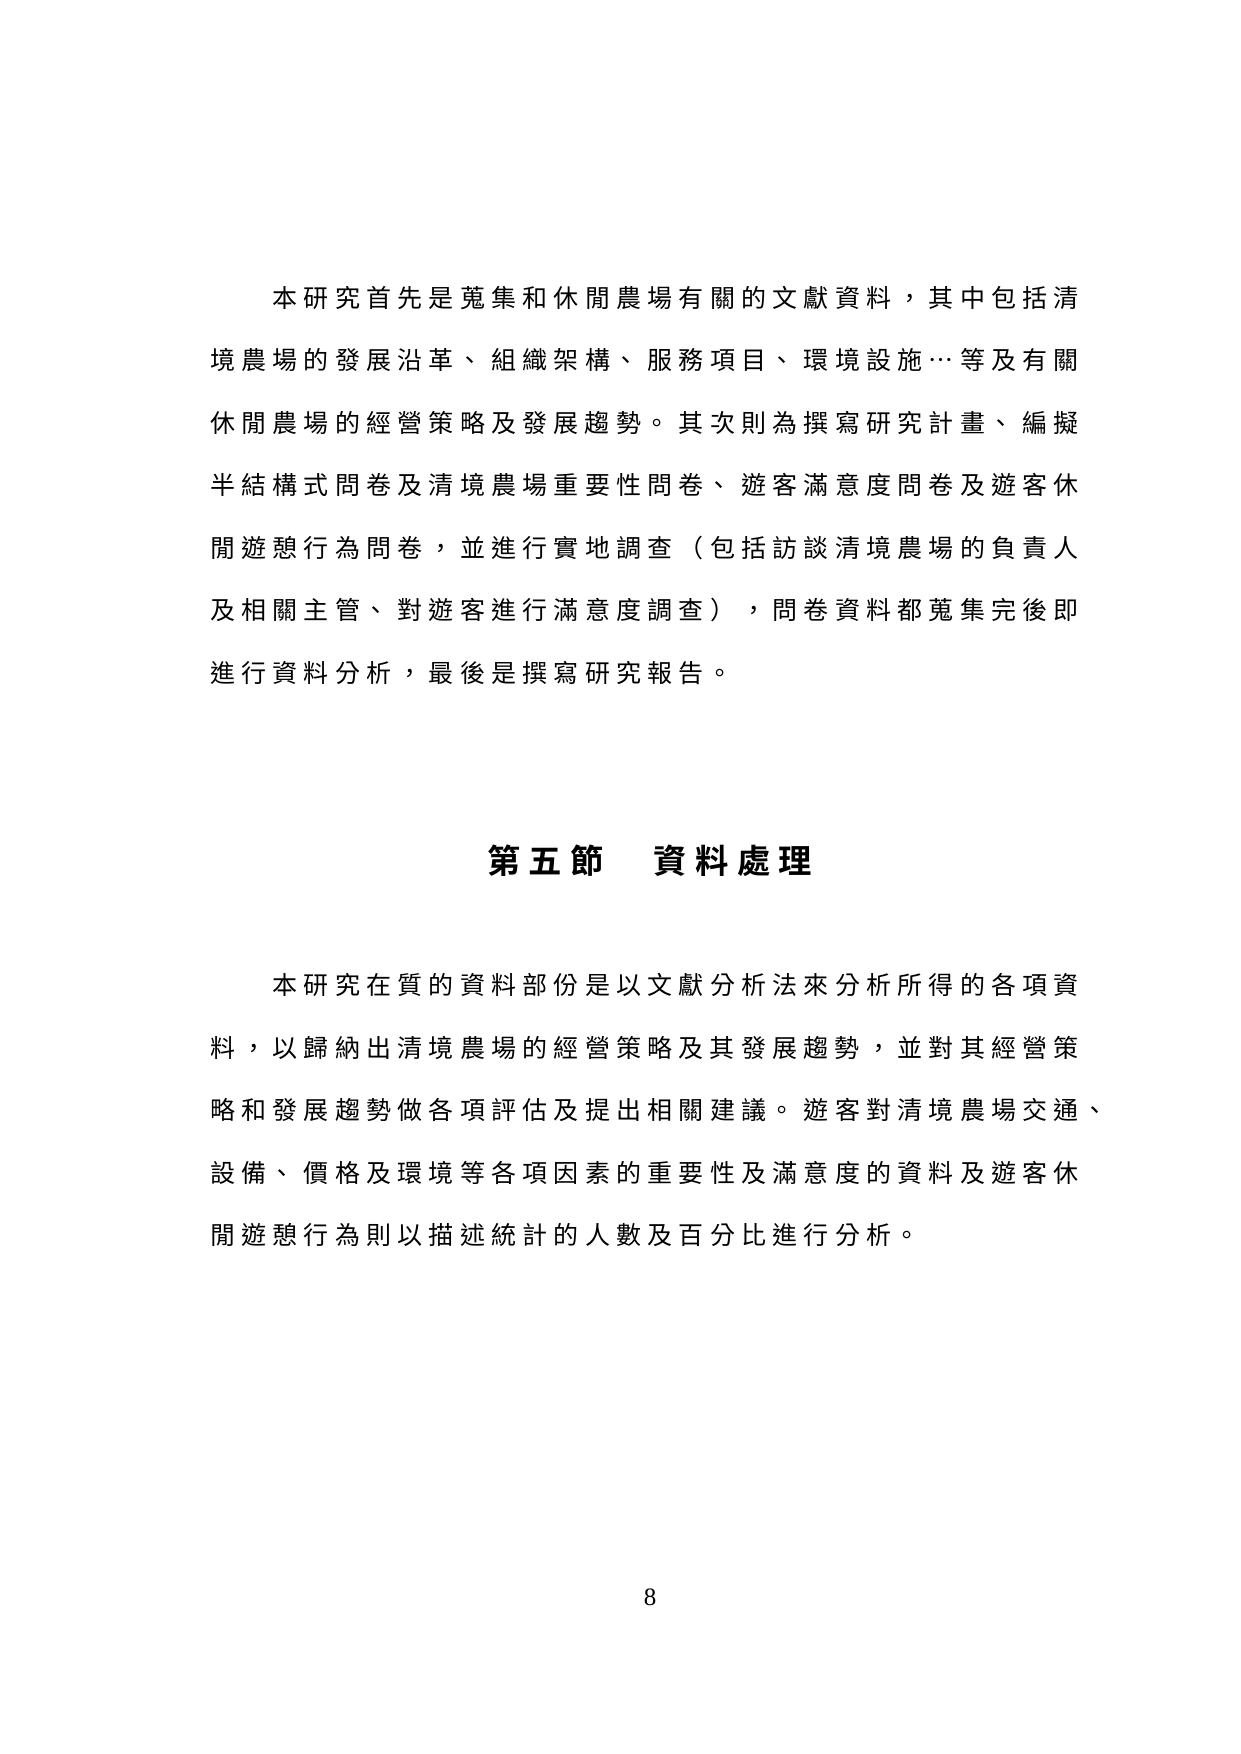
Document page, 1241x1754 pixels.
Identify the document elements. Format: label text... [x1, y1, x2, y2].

text 本研究首先是蒐集和休閒農場有關的文獻資料，其中包括清境農場的發展沿革、組織架構、服務項目、環境設施…等及有關休閒農場的經營策略及發展趨勢。其次則為撰寫研究計畫、編擬半結構式問卷及清境農場重要性問卷、遊客滿意度問卷及遊客休閒遊憩行為問卷，並進行實地調查（包括訪談清境農場的負責人及相關主管、對遊客進行滿意度調查），問卷資料都蒐集完後即進行資料分析，最後是撰寫研究報告。 [207, 255, 1092, 692]
text 第五節 資料處理 [207, 817, 1092, 880]
text 本研究在質的資料部份是以文獻分析法來分析所得的各項資料，以歸納出清境農場的經營策略及其發展趨勢，並對其經營策略和發展趨勢做各項評估及提出相關建議。遊客對清境農場交通、設備、價格及環境等各項因素的重要性及滿意度的資料及遊客休閒遊憩行為則以描述統計的人數及百分比進行分析。 [207, 942, 1092, 1255]
